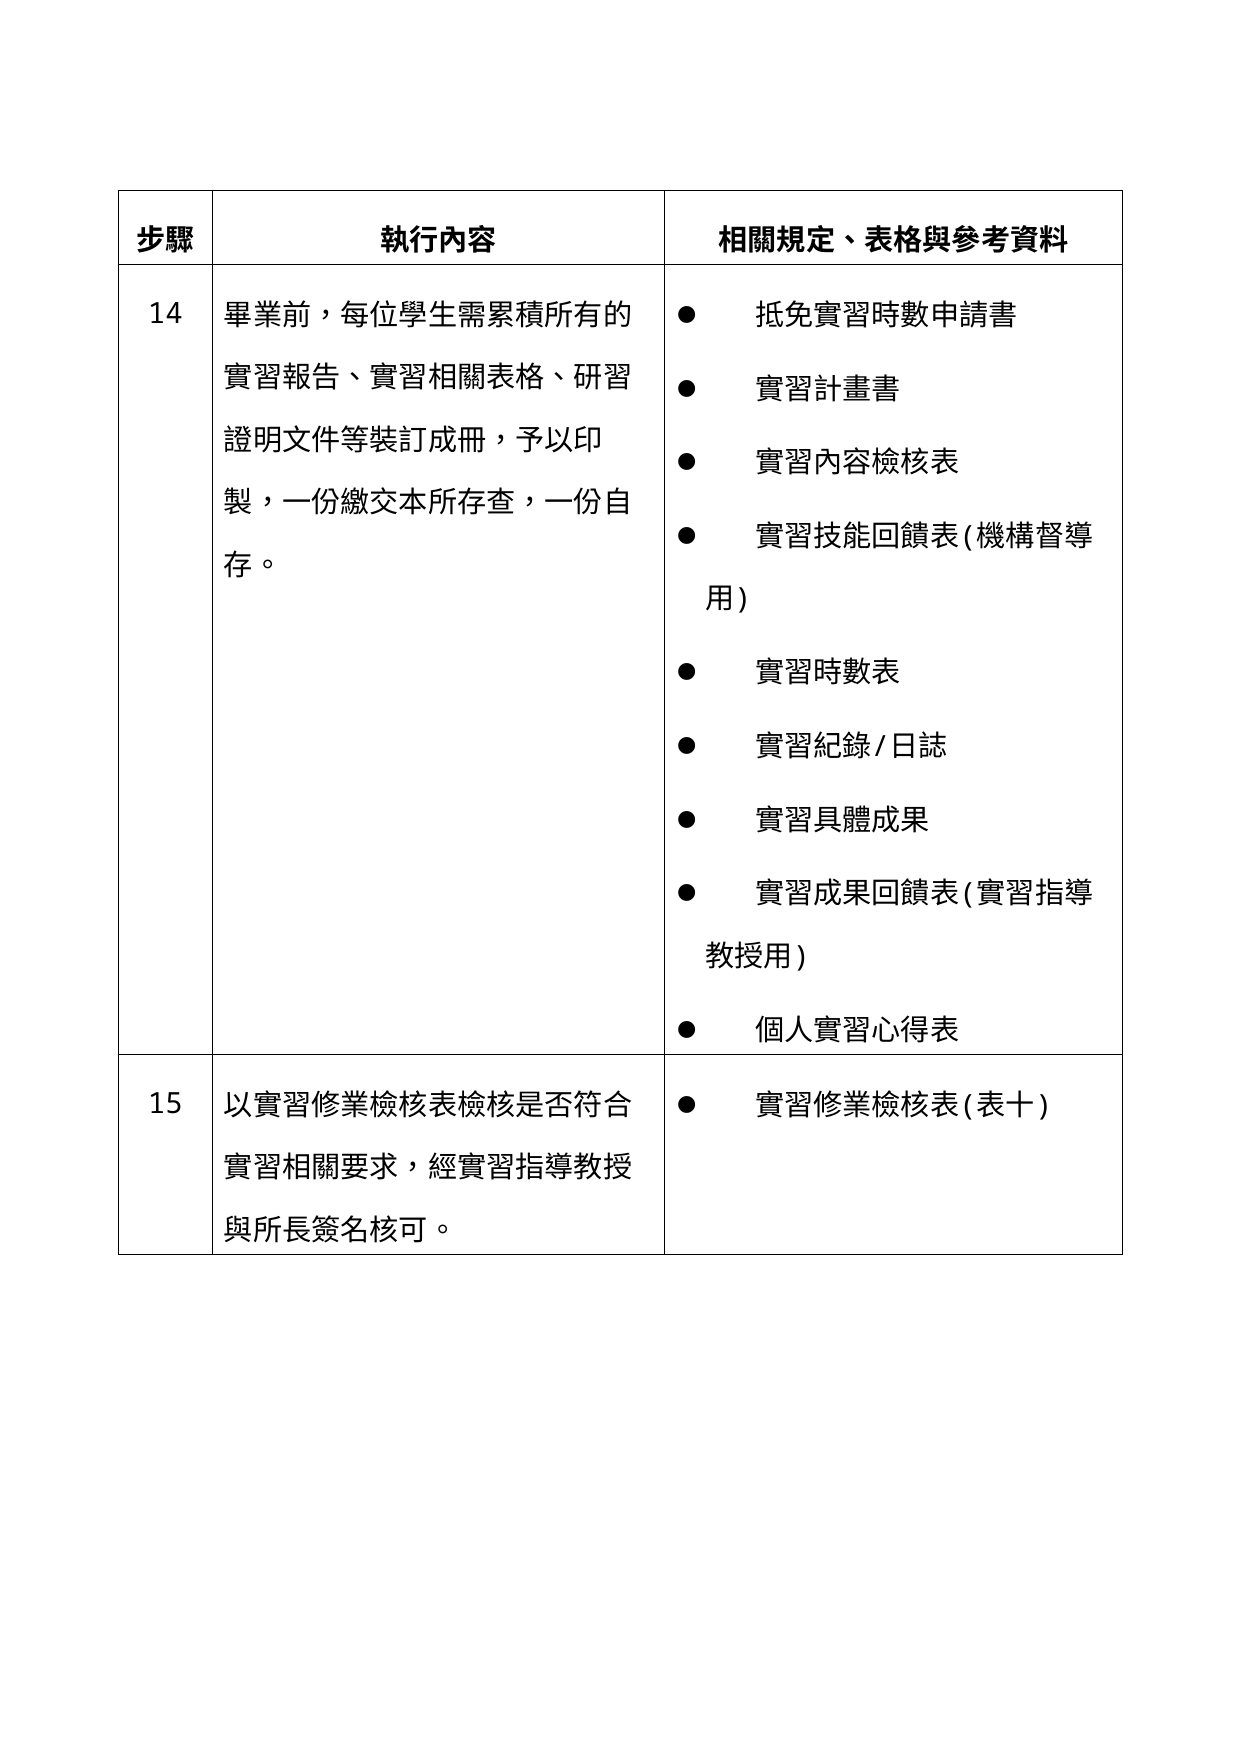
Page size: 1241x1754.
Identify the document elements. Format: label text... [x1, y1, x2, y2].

table_cell 15 [119, 1055, 212, 1254]
table_cell 14 [119, 265, 212, 1054]
table_cell 以實習修業檢核表檢核是否符合實習相關要求，經實習指導教授與所長簽名核可。 [213, 1055, 664, 1254]
table_header 步驟 [119, 191, 212, 264]
table_cell 畢業前，每位學生需累積所有的實習報告、實習相關表格、研習證明文件等裝訂成冊，予以印製，一份繳交本所存查，一份自存。 [213, 265, 664, 1054]
table_header 執行內容 [213, 191, 664, 264]
table_cell 抵免實習時數申請書 實習計畫書 實習內容檢核表 實習技能回饋表(機構督導用) 實習時數表 實習紀錄/日誌 實習具體成果 實習成果回饋表(實習指導教授用) 個人實習心得表 [665, 265, 1122, 1054]
table_cell 實習修業檢核表(表十) [665, 1055, 1122, 1254]
table_header 相關規定、表格與參考資料 [665, 191, 1122, 264]
